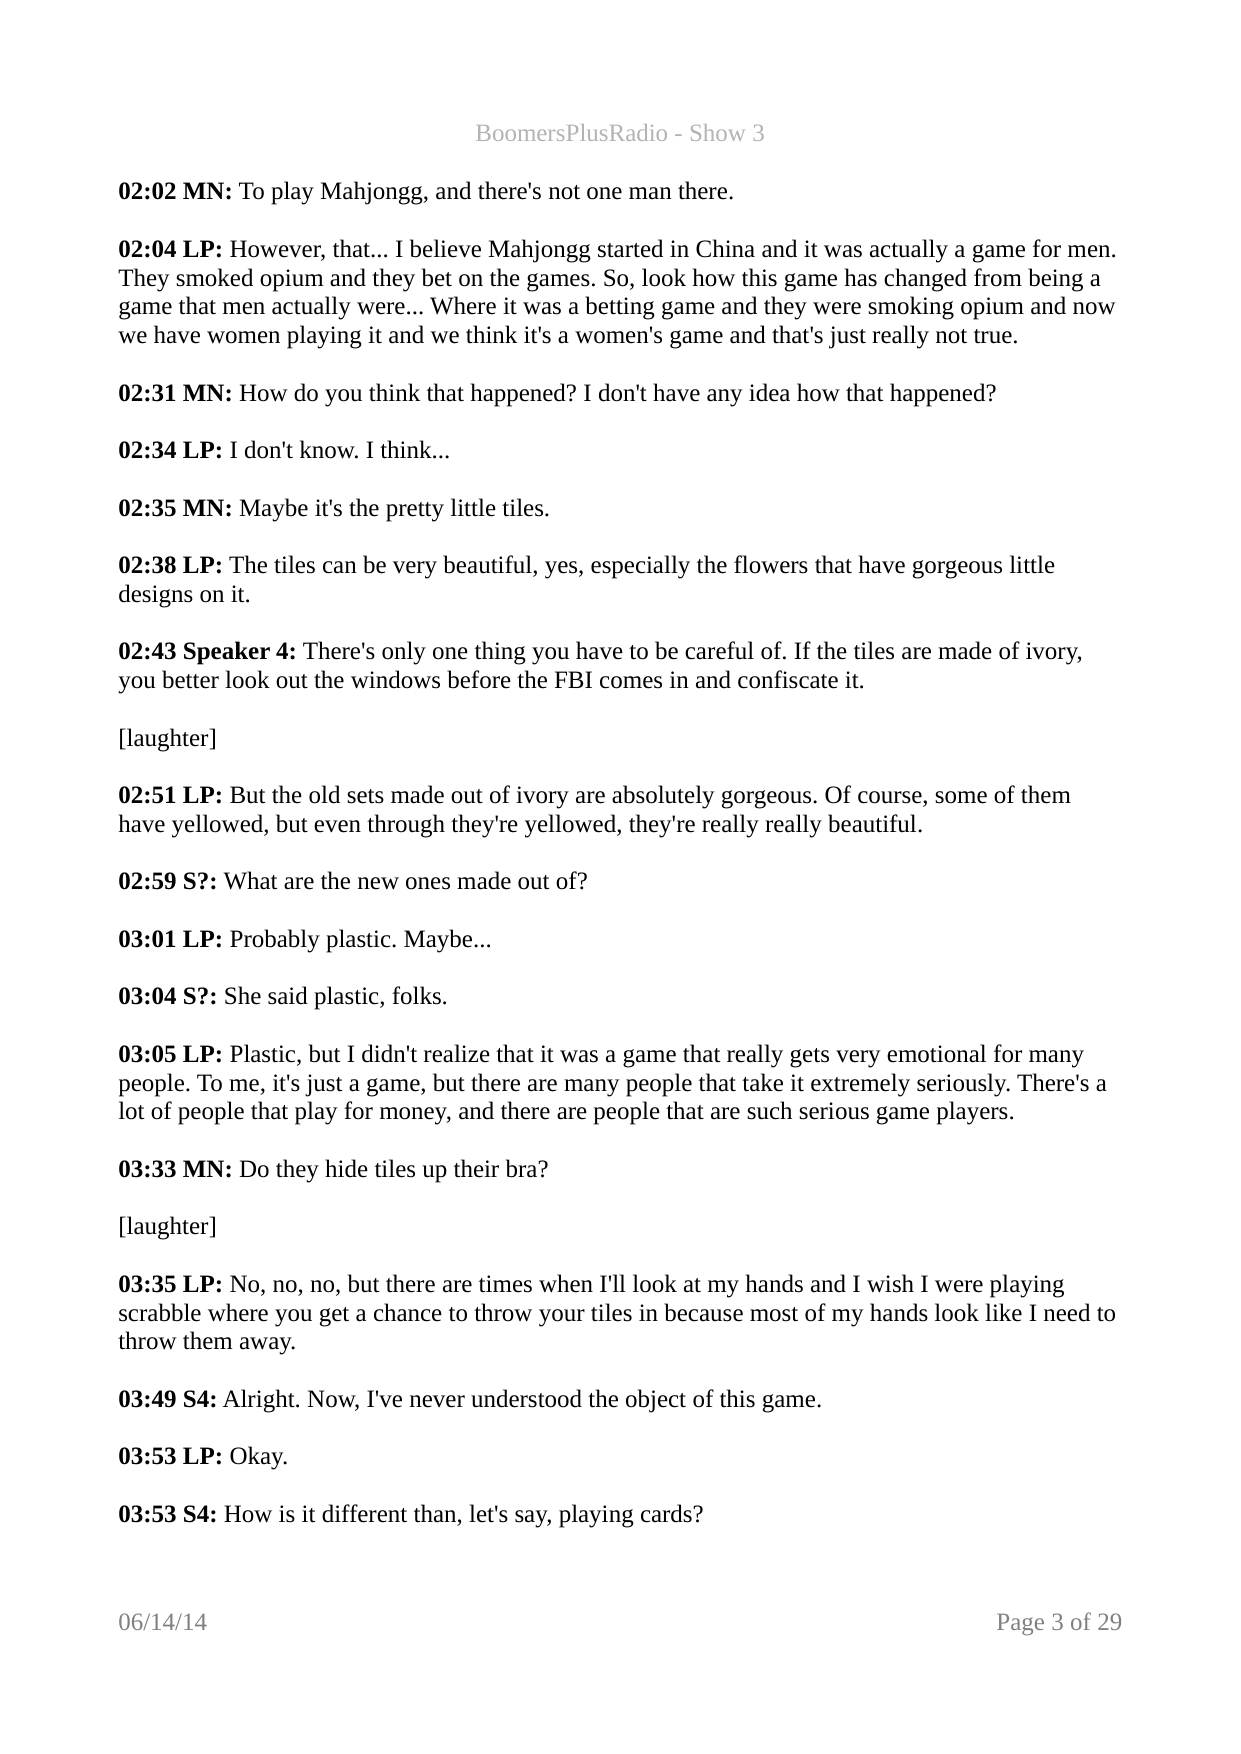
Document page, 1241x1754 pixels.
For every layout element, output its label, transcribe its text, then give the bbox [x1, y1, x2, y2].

text 02:02 MN: To play Mahjongg, and there's not one man there. 02:04 LP: However, that... I believe Mahjongg started in China and it was actually a game for men. They smoked opium and they bet on the games. So, look how this game has changed from being a game that men actually were... Where it was a betting game and they were smoking opium and now we have women playing it and we think it's a women's game and that's just really not true. 02:31 MN: How do you think that happened? I don't have any idea how that happened? 02:34 LP: I don't know. I think... 02:35 MN: Maybe it's the pretty little tiles. 02:38 LP: The tiles can be very beautiful, yes, especially the flowers that have gorgeous little designs on it. 02:43 Speaker 4: There's only one thing you have to be careful of. If the tiles are made of ivory, you better look out the windows before the FBI comes in and confiscate it. [laughter] 02:51 LP: But the old sets made out of ivory are absolutely gorgeous. Of course, some of them have yellowed, but even through they're yellowed, they're really really beautiful. 02:59 S?: What are the new ones made out of? 03:01 LP: Probably plastic. Maybe... 03:04 S?: She said plastic, folks. 03:05 LP: Plastic, but I didn't realize that it was a game that really gets very emotional for many people. To me, it's just a game, but there are many people that take it extremely seriously. There's a lot of people that play for money, and there are people that are such serious game players. 03:33 MN: Do they hide tiles up their bra? [laughter] 03:35 LP: No, no, no, but there are times when I'll look at my hands and I wish I were playing scrabble where you get a chance to throw your tiles in because most of my hands look like I need to throw them away. 03:49 S4: Alright. Now, I've never understood the object of this game. 03:53 LP: Okay. 03:53 S4: How is it different than, let's say, playing cards? [118, 176, 1122, 1556]
